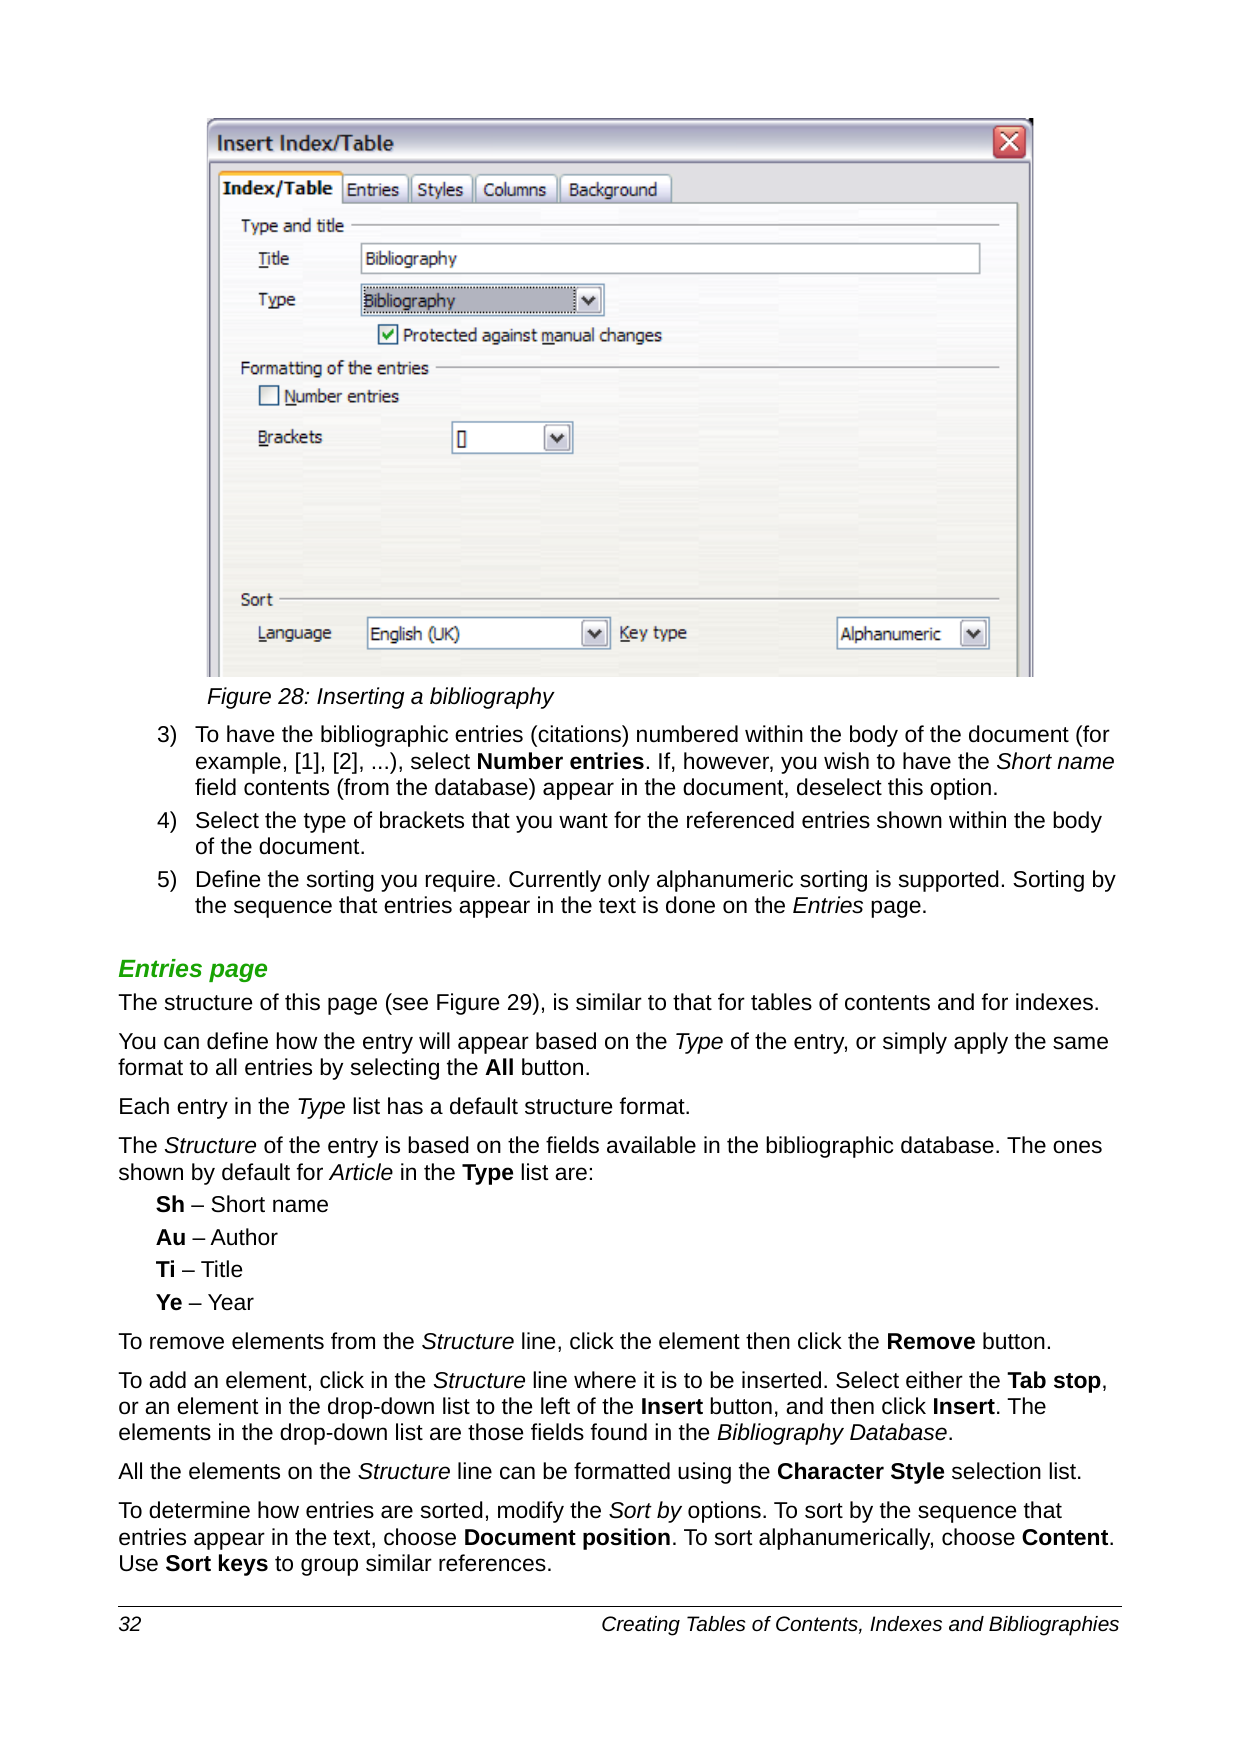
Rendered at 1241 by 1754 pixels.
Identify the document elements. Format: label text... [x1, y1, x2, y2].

subtitle Entries page [118, 954, 1122, 983]
text To determine how entries are sorted, modify the Sort by options. To sort by the sequence that entries appear in the text, choose Document position. To sort alphanumerically, choose Content. Use Sort keys to group similar references. [118, 1497, 1122, 1576]
text The structure of this page (see Figure 29), is similar to that for tables of contents and for indexes. [118, 989, 1122, 1016]
list Ye – Year [156, 1289, 1122, 1315]
list The Structure of the entry is based on the fields available in the bibliographic database. The ones shown by default for Article in the Type list are: [118, 1132, 1122, 1185]
text To add an element, click in the Structure line where it is to be inserted. Select either the Tab stop, or an element in the drop-down list to the left of the Insert button, and then click Insert. The elements in the drop-down list are those fields found in the Bibliography Database. [118, 1367, 1122, 1446]
list Define the sorting you require. Currently only alphanumeric sorting is supported. Sorting by the sequence that entries appear in the text is done on the Entries page. [177, 866, 1122, 918]
list To have the bibliographic entries (citations) numbered within the body of the document (for example, [1], [2], ...), select Number entries. If, however, you wish to have the Short name field contents (from the database) appear in the document, deselect this option. [177, 721, 1122, 801]
text All the elements on the Structure line can be formatted using the Character Style selection list. [118, 1458, 1122, 1484]
text Each entry in the Type list has a default structure format. [118, 1093, 1122, 1119]
list Au – Author [156, 1224, 1122, 1250]
list Sh – Short name [156, 1191, 1122, 1218]
text You can define how the entry will appear based on the Type of the entry, or simply apply the same format to all entries by selecting the All button. [118, 1028, 1122, 1081]
picture [206, 118, 1034, 677]
list Select the type of brackets that you want for the referenced entries shown within the body of the document. [177, 807, 1122, 859]
list Ti – Title [156, 1256, 1122, 1283]
text Figure 28: Inserting a bibliography [207, 683, 1033, 709]
text To remove elements from the Structure line, click the element then click the Remove button. [118, 1328, 1122, 1354]
